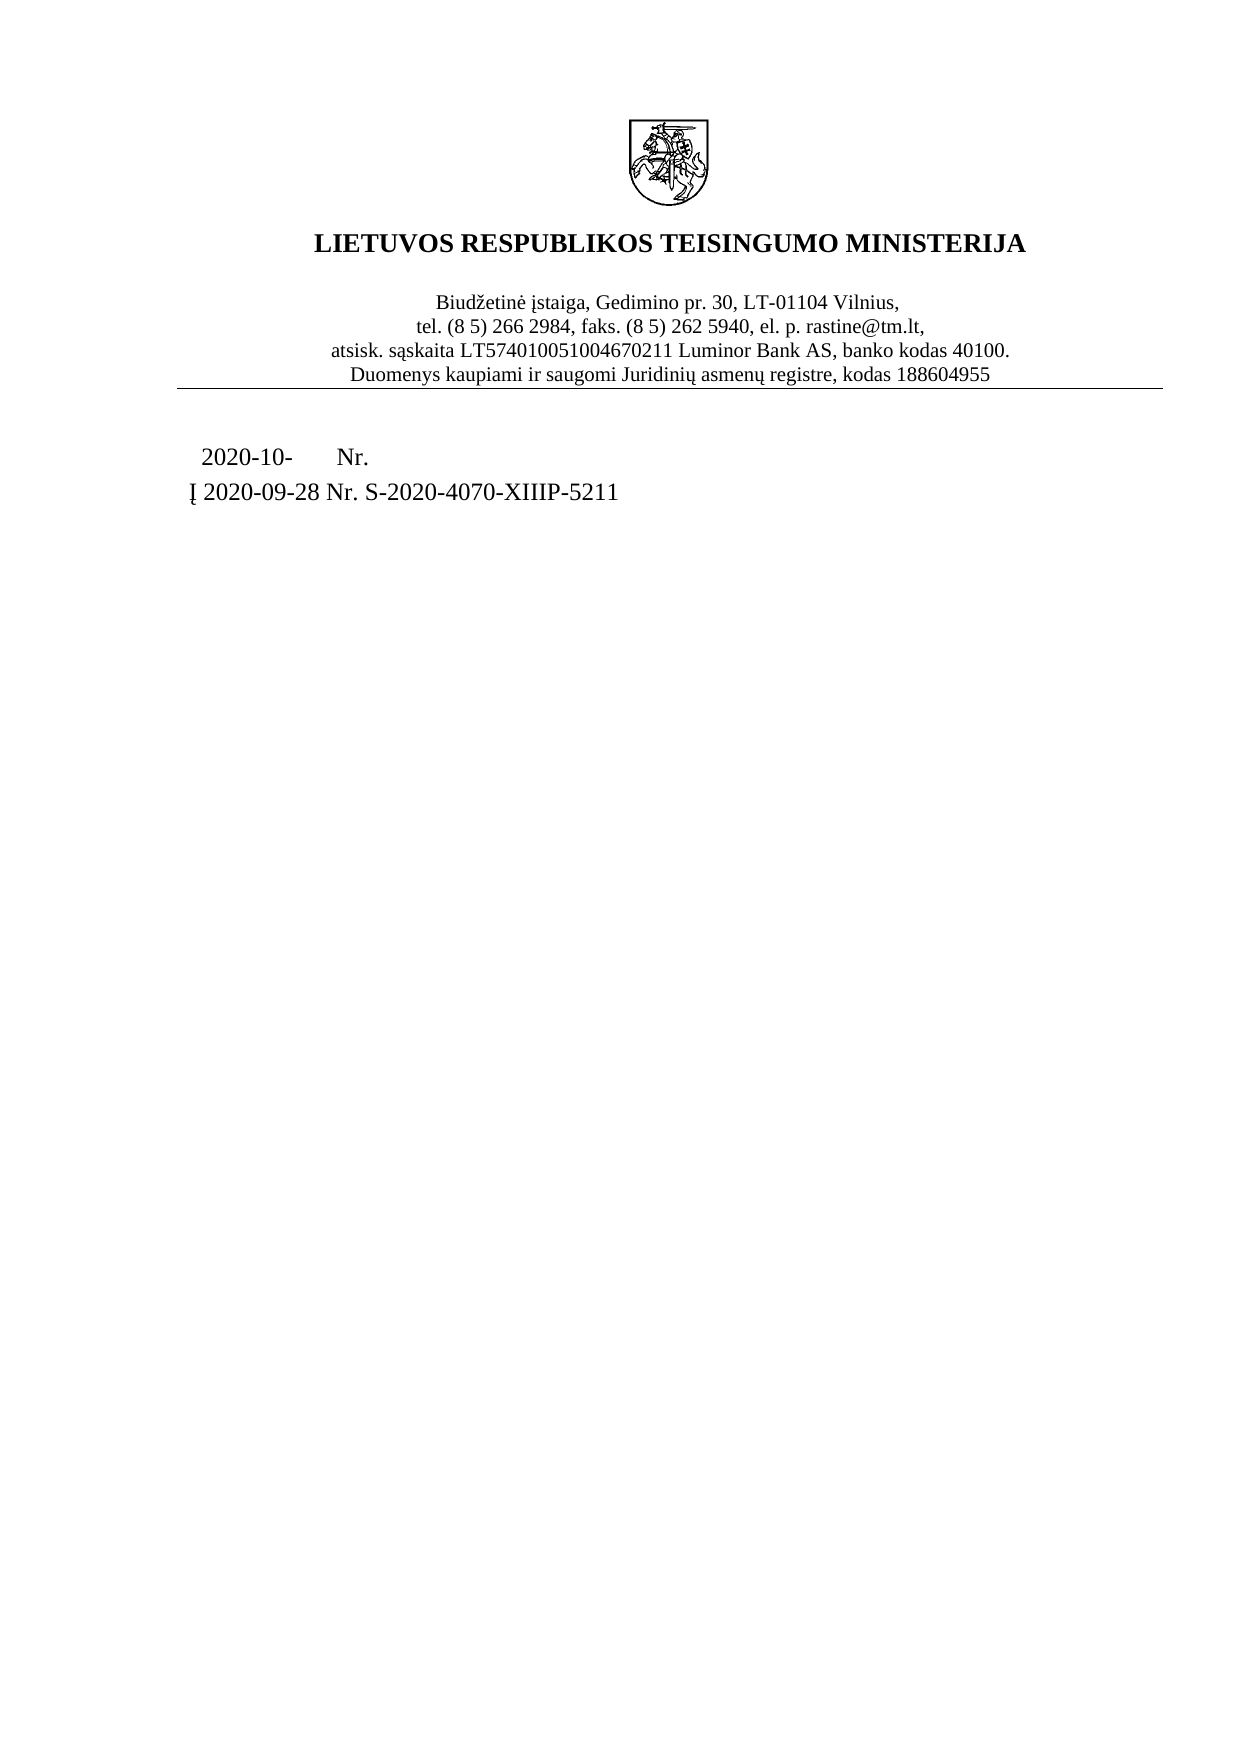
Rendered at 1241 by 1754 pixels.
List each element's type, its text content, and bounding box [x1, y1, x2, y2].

table_cell Į 2020-09-28 Nr. S-2020-4070-XIIIP-5211 [177, 477, 642, 513]
table_header 2020-10- Nr. [177, 442, 647, 477]
table_cell [642, 477, 647, 513]
